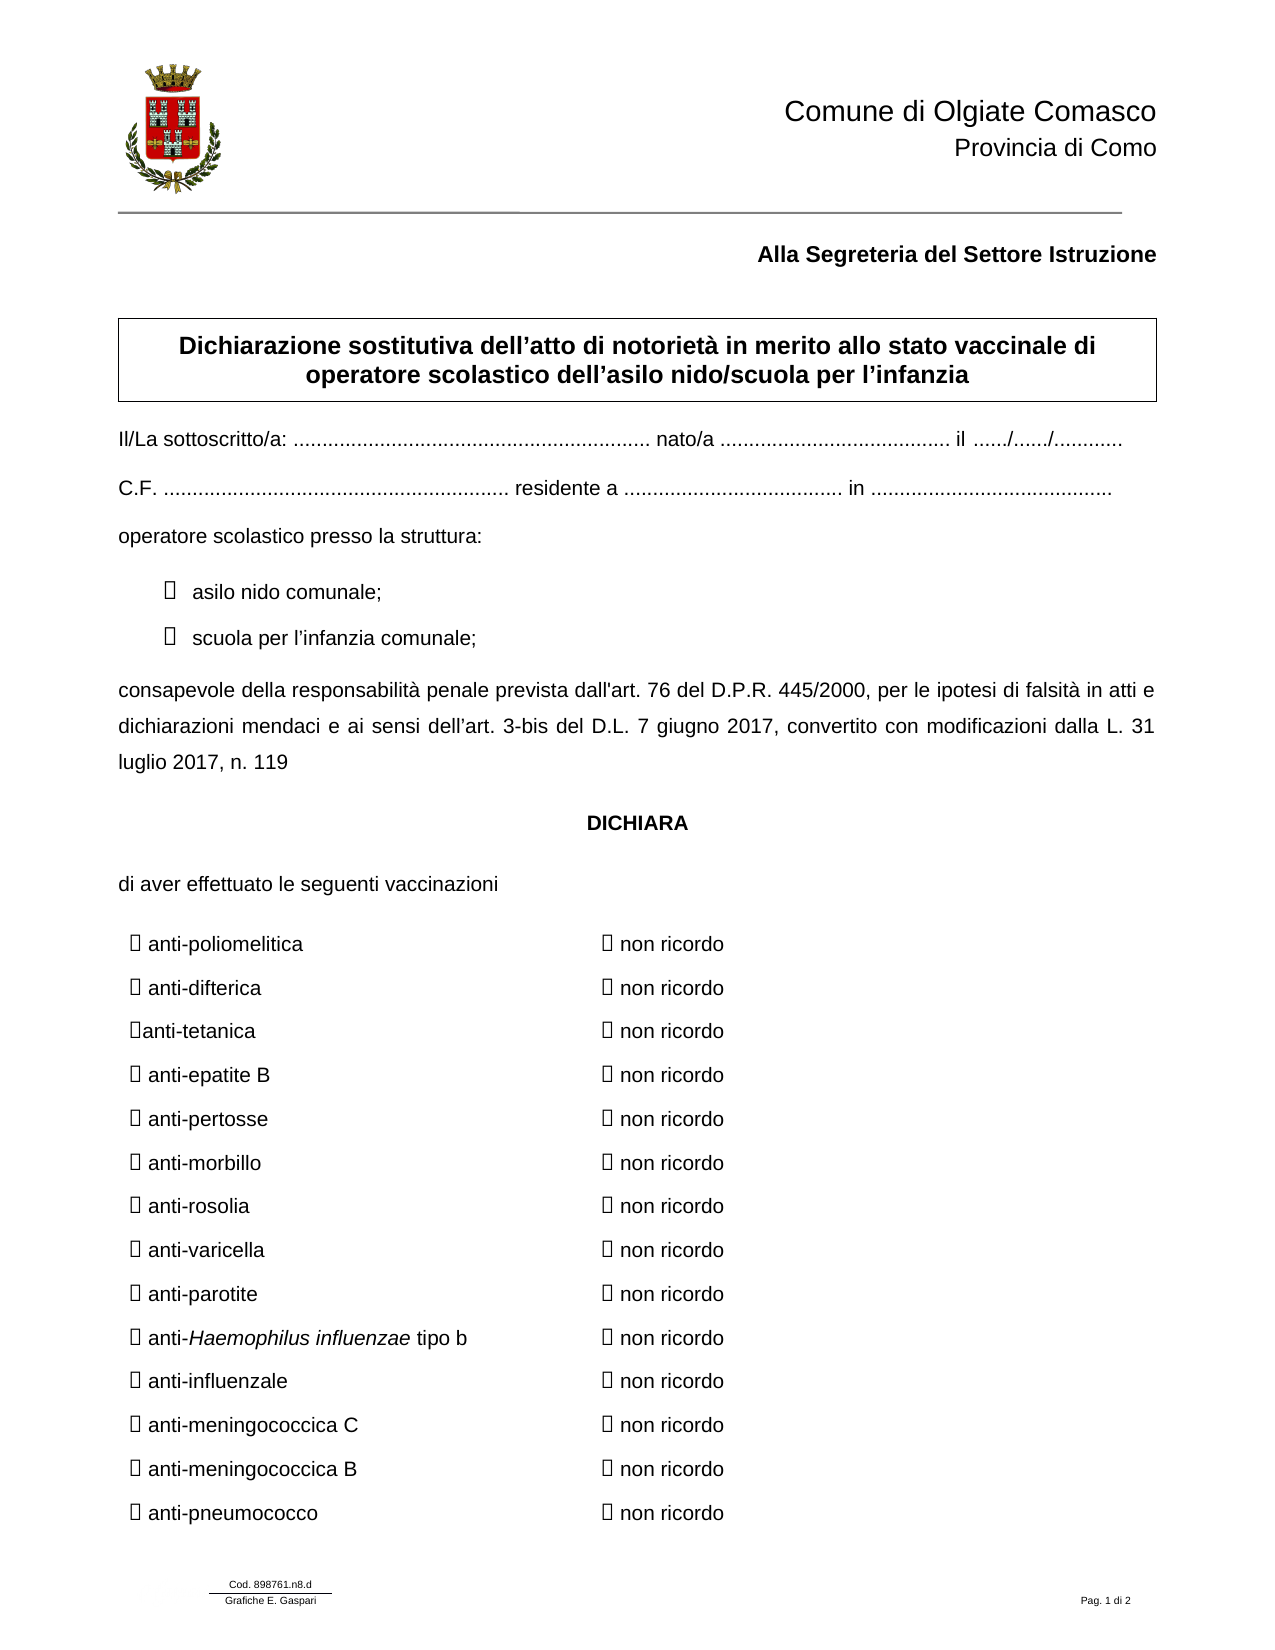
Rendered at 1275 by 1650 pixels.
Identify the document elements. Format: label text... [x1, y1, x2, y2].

text Comune di Olgiate Comasco [224, 94, 1157, 128]
table_cell  non ricordo [589, 1314, 1156, 1358]
table_cell  anti-varicella [117, 1227, 589, 1271]
table_header Dichiarazione sostitutiva dell’atto di notorietà in merito allo stato vaccinale di operatore scolastico dell’asilo nido/scuola per l’infanzia [119, 319, 1156, 401]
table_cell  non ricordo [589, 1271, 1156, 1314]
table_header  anti-poliomelitica [117, 921, 589, 964]
text di aver effettuato le seguenti vaccinazioni [118, 872, 1157, 896]
table_cell anti-tetanica [117, 1008, 589, 1052]
text Il/La sottoscritto/a: .............................................................. nato/a ........................................ il ....../....../............ [118, 427, 1157, 451]
picture [122, 64, 224, 195]
table_cell  non ricordo [589, 1227, 1156, 1271]
table_cell  non ricordo [589, 1008, 1156, 1052]
table_cell  non ricordo [589, 1183, 1156, 1227]
table_header  non ricordo [589, 921, 1156, 964]
table_cell  anti-influenzale [117, 1358, 589, 1402]
text C.F. ............................................................ residente a ...................................... in .......................................... [118, 475, 1157, 499]
table_cell  non ricordo [589, 1402, 1156, 1446]
table_cell  anti-pneumococco [117, 1489, 589, 1533]
text  scuola per l’infanzia comunale; [162, 619, 1157, 653]
table_cell  anti-meningococcica C [117, 1402, 589, 1446]
table_cell  anti-rosolia [117, 1183, 589, 1227]
text consapevole della responsabilità penale prevista dall'art. 76 del D.P.R. 445/2000, per le ipotesi di falsità in atti e dichiarazioni mendaci e ai sensi dell’art. 3-bis del D.L. 7 giugno 2017, convertito con modificazioni dalla L. 31 luglio 2017, n. 119 [118, 678, 1157, 774]
table_cell  anti-morbillo [117, 1139, 589, 1183]
table_cell  anti-Haemophilus influenzae tipo b [117, 1314, 589, 1358]
table_cell  anti-parotite [117, 1271, 589, 1314]
table_cell  anti-difterica [117, 964, 589, 1008]
table_cell  non ricordo [589, 1096, 1156, 1139]
table_cell  non ricordo [589, 1139, 1156, 1183]
table_cell  anti-meningococcica B [117, 1446, 589, 1489]
text Provincia di Como [224, 133, 1157, 162]
table_cell  non ricordo [589, 1446, 1156, 1489]
table_cell  non ricordo [589, 964, 1156, 1008]
text  asilo nido comunale; [162, 572, 1157, 606]
table_cell  non ricordo [589, 1052, 1156, 1096]
table_cell  anti-pertosse [117, 1096, 589, 1139]
table_cell  non ricordo [589, 1489, 1156, 1533]
text DICHIARA [118, 811, 1157, 835]
table_cell  non ricordo [589, 1358, 1156, 1402]
table_cell  anti-epatite B [117, 1052, 589, 1096]
text Alla Segreteria del Settore Istruzione [118, 241, 1157, 267]
text operatore scolastico presso la struttura: [118, 524, 1157, 548]
